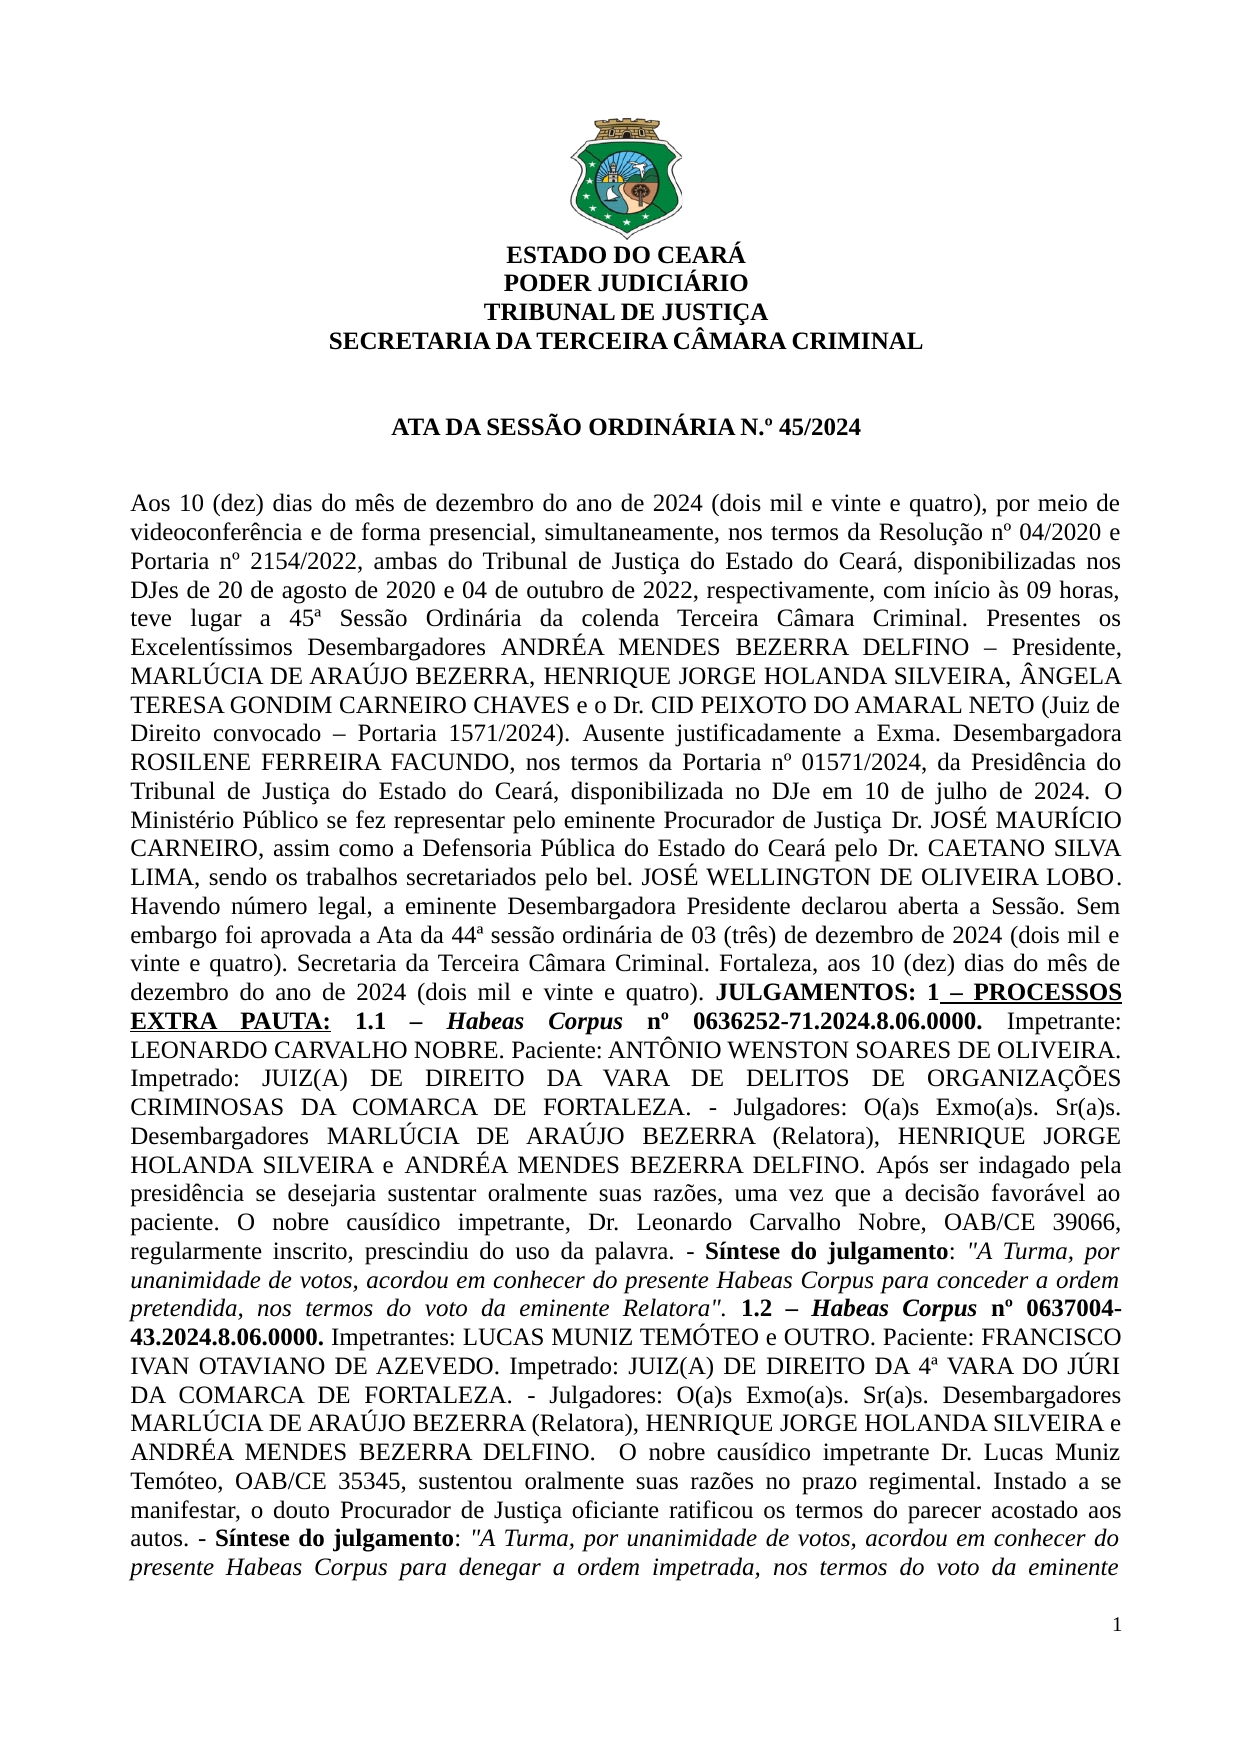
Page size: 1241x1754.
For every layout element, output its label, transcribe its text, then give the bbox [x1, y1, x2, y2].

text TRIBUNAL DE JUSTIÇA [130, 297, 1122, 326]
picture [570, 118, 683, 240]
text SECRETARIA DA TERCEIRA CÂMARA CRIMINAL [130, 326, 1122, 355]
text Aos 10 (dez) dias do mês de dezembro do ano de 2024 (dois mil e vinte e quatro), por meio de videoconferência e de forma presencial, simultaneamente, nos termos da Resolução nº 04/2020 e Portaria nº 2154/2022, ambas do Tribunal de Justiça do Estado do Ceará, disponibilizadas nos DJes de 20 de agosto de 2020 e 04 de outubro de 2022, respectivamente, com início às 09 horas, teve lugar a 45ª Sessão Ordinária da colenda Terceira Câmara Criminal. Presentes os Excelentíssimos Desembargadores ANDRÉA MENDES BEZERRA DELFINO – Presidente, MARLÚCIA DE ARAÚJO BEZERRA, HENRIQUE JORGE HOLANDA SILVEIRA, ÂNGELA TERESA GONDIM CARNEIRO CHAVES e o Dr. CID PEIXOTO DO AMARAL NETO (Juiz de Direito convocado – Portaria 1571/2024). Ausente justificadamente a Exma. Desembargadora ROSILENE FERREIRA FACUNDO, nos termos da Portaria nº 01571/2024, da Presidência do Tribunal de Justiça do Estado do Ceará, disponibilizada no DJe em 10 de julho de 2024. O Ministério Público se fez representar pelo eminente Procurador de Justiça Dr. JOSÉ MAURÍCIO CARNEIRO, assim como a Defensoria Pública do Estado do Ceará pelo Dr. CAETANO SILVA LIMA, sendo os trabalhos secretariados pelo bel. JOSÉ WELLINGTON DE OLIVEIRA LOBO. Havendo número legal, a eminente Desembargadora Presidente declarou aberta a Sessão. Sem embargo foi aprovada a Ata da 44ª sessão ordinária de 03 (três) de dezembro de 2024 (dois mil e vinte e quatro). Secretaria da Terceira Câmara Criminal. Fortaleza, aos 10 (dez) dias do mês de dezembro do ano de 2024 (dois mil e vinte e quatro). JULGAMENTOS: 1 – PROCESSOS EXTRA PAUTA: 1.1 – Habeas Corpus nº 0636252-71.2024.8.06.0000. Impetrante: LEONARDO CARVALHO NOBRE. Paciente: ANTÔNIO WENSTON SOARES DE OLIVEIRA. Impetrado: JUIZ(A) DE DIREITO DA VARA DE DELITOS DE ORGANIZAÇÕES CRIMINOSAS DA COMARCA DE FORTALEZA. - Julgadores: O(a)s Exmo(a)s. Sr(a)s. Desembargadores MARLÚCIA DE ARAÚJO BEZERRA (Relatora), HENRIQUE JORGE HOLANDA SILVEIRA e ANDRÉA MENDES BEZERRA DELFINO. Após ser indagado pela presidência se desejaria sustentar oralmente suas razões, uma vez que a decisão favorável ao paciente. O nobre causídico impetrante, Dr. Leonardo Carvalho Nobre, OAB/CE 39066, regularmente inscrito, prescindiu do uso da palavra. - Síntese do julgamento: "A Turma, por unanimidade de votos, acordou em conhecer do presente Habeas Corpus para conceder a ordem pretendida, nos termos do voto da eminente Relatora". 1.2 – Habeas Corpus nº 0637004-43.2024.8.06.0000. Impetrantes: LUCAS MUNIZ TEMÓTEO e OUTRO. Paciente: FRANCISCO IVAN OTAVIANO DE AZEVEDO. Impetrado: JUIZ(A) DE DIREITO DA 4ª VARA DO JÚRI DA COMARCA DE FORTALEZA. - Julgadores: O(a)s Exmo(a)s. Sr(a)s. Desembargadores MARLÚCIA DE ARAÚJO BEZERRA (Relatora), HENRIQUE JORGE HOLANDA SILVEIRA e ANDRÉA MENDES BEZERRA DELFINO. O nobre causídico impetrante Dr. Lucas Muniz Temóteo, OAB/CE 35345, sustentou oralmente suas razões no prazo regimental. Instado a se manifestar, o douto Procurador de Justiça oficiante ratificou os termos do parecer acostado aos autos. - Síntese do julgamento: "A Turma, por unanimidade de votos, acordou em conhecer do presente Habeas Corpus para denegar a ordem impetrada, nos termos do voto da eminente [130, 488, 1122, 1581]
text ESTADO DO CEARÁ [130, 240, 1122, 268]
text ATA DA SESSÃO ORDINÁRIA N.º 45/2024 [130, 412, 1122, 441]
text PODER JUDICIÁRIO [130, 268, 1122, 297]
